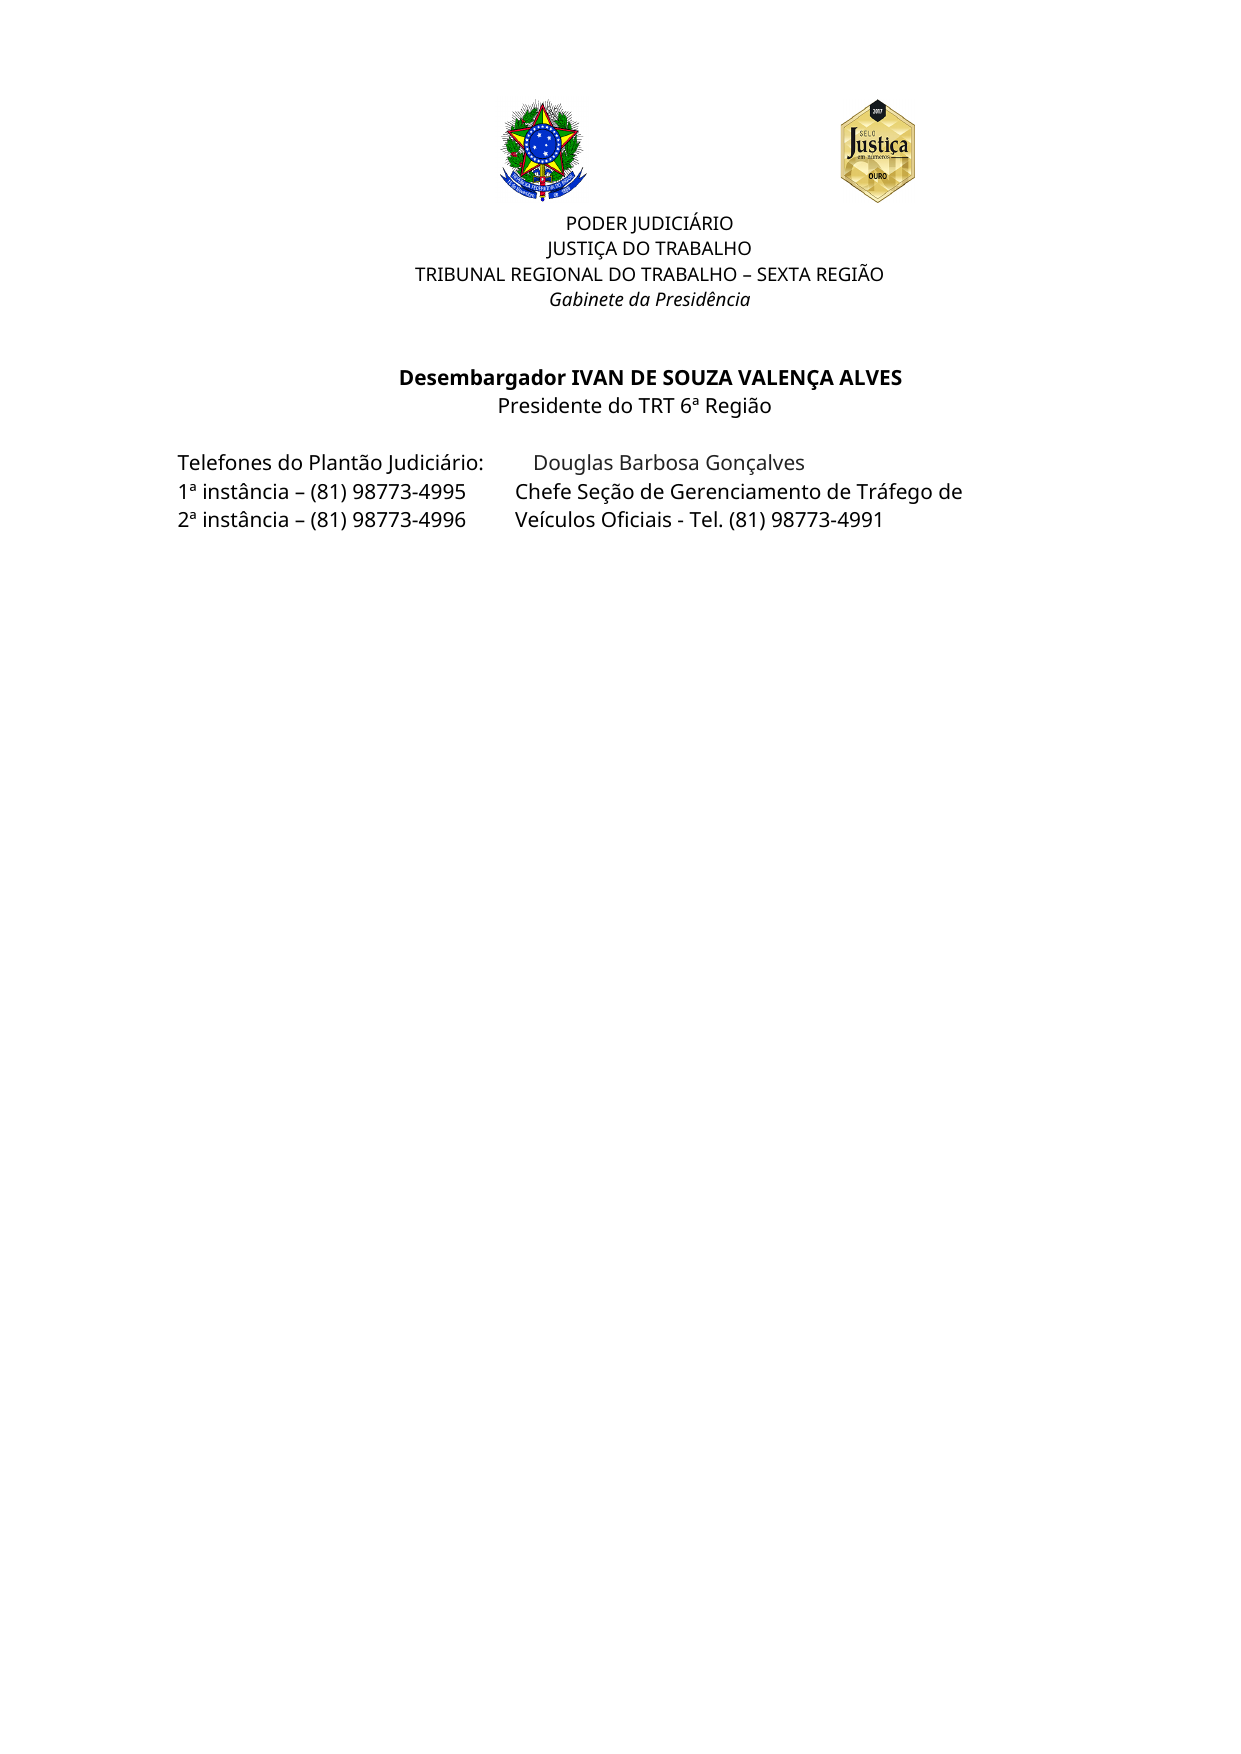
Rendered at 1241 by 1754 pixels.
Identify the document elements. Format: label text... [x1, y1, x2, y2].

text 1ª instância – (81) 98773-4995 Chefe Seção de Gerenciamento de Tráfego de [177, 477, 1122, 505]
picture [840, 99, 915, 203]
text Presidente do TRT 6ª Região [177, 391, 1122, 420]
text 2ª instância – (81) 98773-4996 Veículos Oficiais - Tel. (81) 98773-4991 [177, 505, 1122, 534]
text Telefones do Plantão Judiciário: Douglas Barbosa Gonçalves [177, 448, 1122, 477]
text Desembargador IVAN DE SOUZA VALENÇA ALVES [177, 363, 1122, 391]
picture [495, 96, 589, 203]
